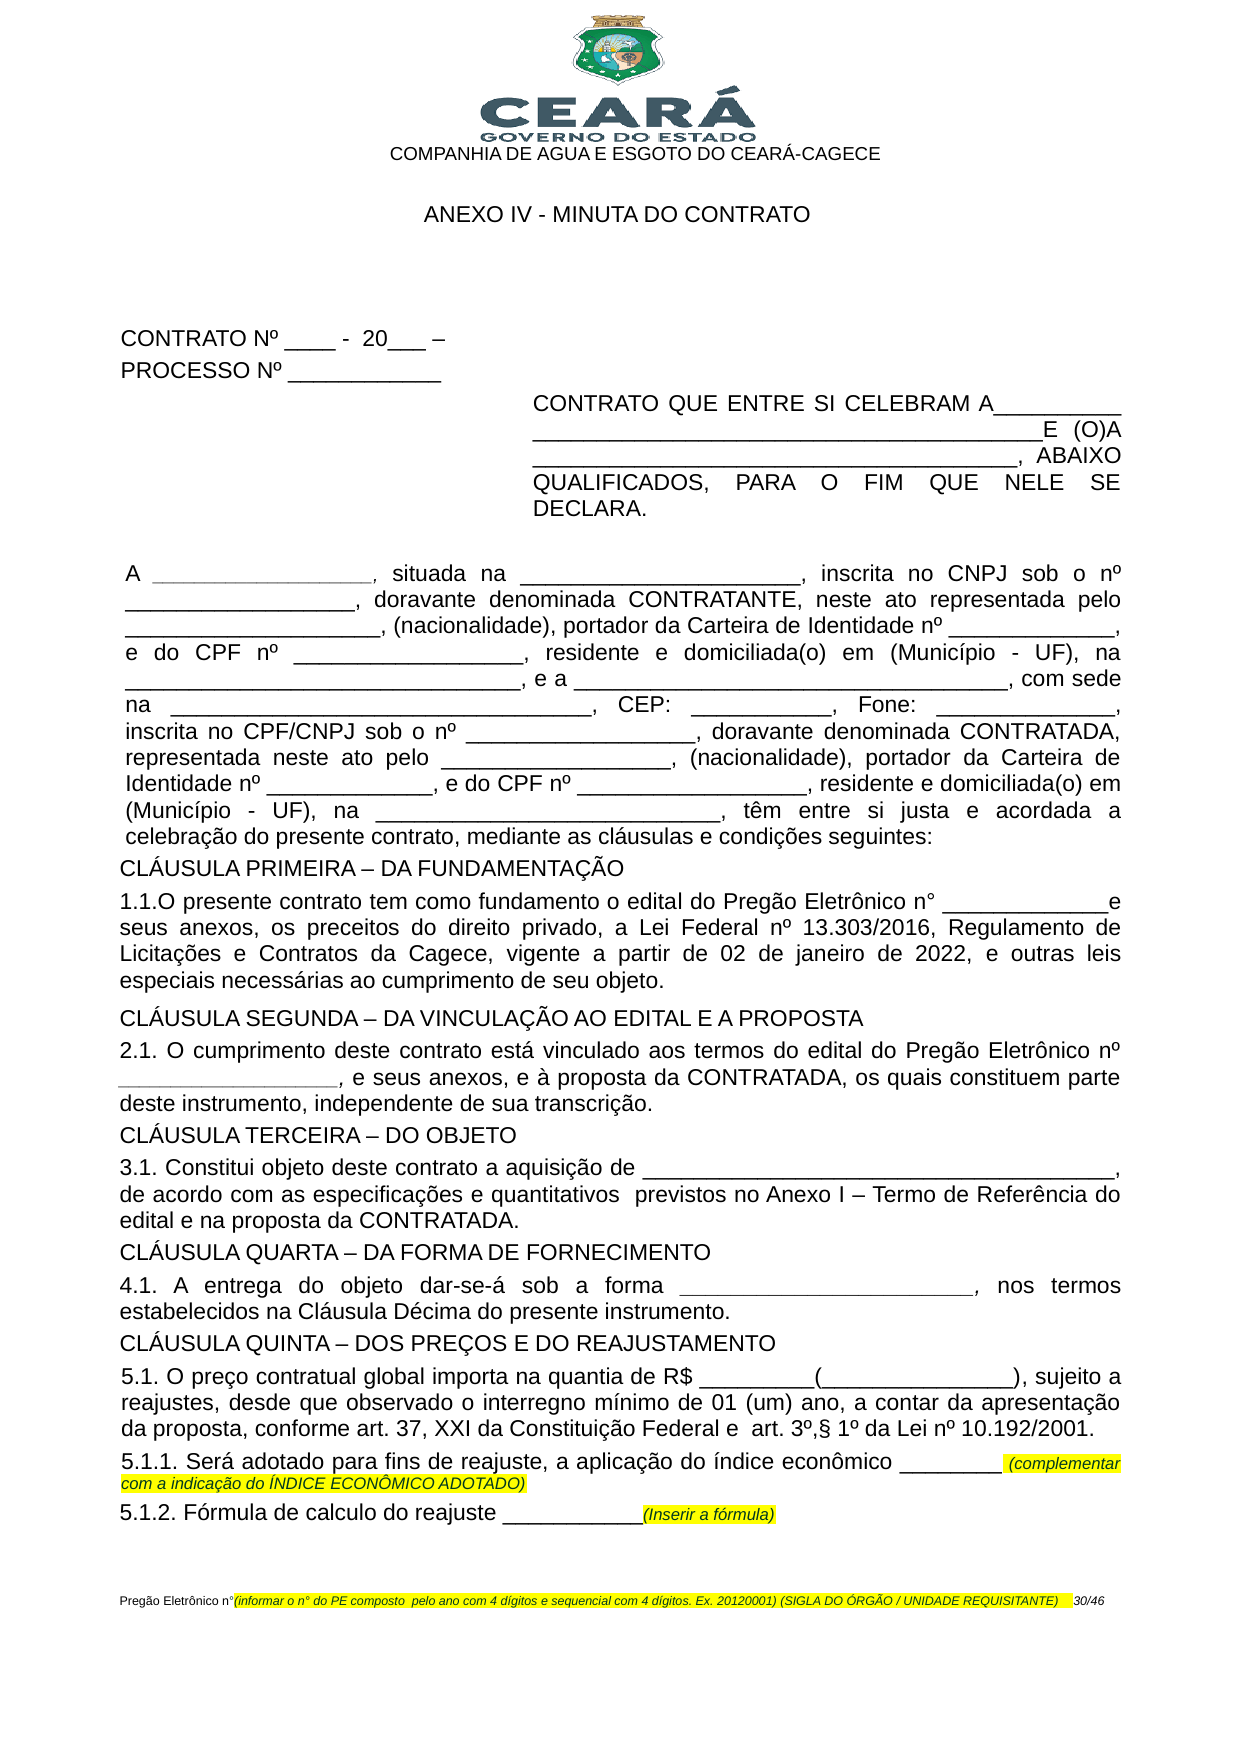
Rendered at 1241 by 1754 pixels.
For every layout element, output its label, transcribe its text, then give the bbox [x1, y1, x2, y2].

text CLÁUSULA SEGUNDA – DA VINCULAÇÃO AO EDITAL E A PROPOSTA [119, 1005, 1121, 1031]
text CLÁUSULA QUARTA – DA FORMA DE FORNECIMENTO [119, 1239, 1121, 1266]
text A _____________________, situada na ______________________, inscrita no CNPJ sob o nº __________________, doravante denominada CONTRATANTE, neste ato representada pelo ____________________, (nacionalidade), portador da Carteira de Identidade nº _____________, e do CPF nº __________________, residente e domiciliada(o) em (Município - UF), na _______________________________, e a __________________________________, com sede na _________________________________, CEP: ___________, Fone: ______________, inscrita no CPF/CNPJ sob o nº __________________, doravante denominada CONTRATADA, representada neste ato pelo __________________, (nacionalidade), portador da Carteira de Identidade nº _____________, e do CPF nº __________________, residente e domiciliada(o) em (Município - UF), na ___________________________, têm entre si justa e acordada a celebração do presente contrato, mediante as cláusulas e condições seguintes: [125, 559, 1121, 849]
text PROCESSO Nº ____________ [120, 357, 1121, 383]
picture [454, 10, 783, 146]
text 2.1. O cumprimento deste contrato está vinculado aos termos do edital do Pregão Eletrônico nº _____________________, e seus anexos, e à proposta da CONTRATADA, os quais constituem parte deste instrumento, independente de sua transcrição. [119, 1037, 1121, 1116]
text 3.1. Constitui objeto deste contrato a aquisição de _____________________________________, de acordo com as especificações e quantitativos previstos no Anexo I – Termo de Referência do edital e na proposta da CONTRATADA. [119, 1154, 1121, 1233]
text 4.1. A entrega do objeto dar-se-á sob a forma _______________________, nos termos estabelecidos na Cláusula Décima do presente instrumento. [119, 1272, 1121, 1324]
text CONTRATO Nº ____ - 20___ – [120, 325, 1121, 351]
text 5.1. O preço contratual global importa na quantia de R$ _________(_______________), sujeito a reajustes, desde que observado o interregno mínimo de 01 (um) ano, a contar da apresentação da proposta, conforme art. 37, XXI da Constituição Federal e art. 3º,§ 1º da Lei nº 10.192/2001. [121, 1363, 1121, 1442]
text CLÁUSULA PRIMEIRA – DA FUNDAMENTAÇÃO [119, 855, 1121, 882]
text 1.1.O presente contrato tem como fundamento o edital do Pregão Eletrônico n° _____________e seus anexos, os preceitos do direito privado, a Lei Federal nº 13.303/2016, Regulamento de Licitações e Contratos da Cagece, vigente a partir de 02 de janeiro de 2022, e outras leis especiais necessárias ao cumprimento de seu objeto. [119, 888, 1121, 993]
text CONTRATO QUE ENTRE SI CELEBRAM A__________ ________________________________________E (O)A ______________________________________, ABAIXO QUALIFICADOS, PARA O FIM QUE NELE SE DECLARA. [533, 389, 1121, 521]
text 5.1.1. Será adotado para fins de reajuste, a aplicação do índice econômico ________ (complementar com a indicação do ÍNDICE ECONÔMICO ADOTADO) [121, 1448, 1121, 1493]
text 5.1.2. Fórmula de calculo do reajuste ___________(Inserir a fórmula) [119, 1499, 1121, 1525]
text ANEXO IV - MINUTA DO CONTRATO [119, 201, 1121, 227]
text CLÁUSULA TERCEIRA – DO OBJETO [119, 1122, 1121, 1148]
text CLÁUSULA QUINTA – DOS PREÇOS E DO REAJUSTAMENTO [119, 1330, 1121, 1357]
